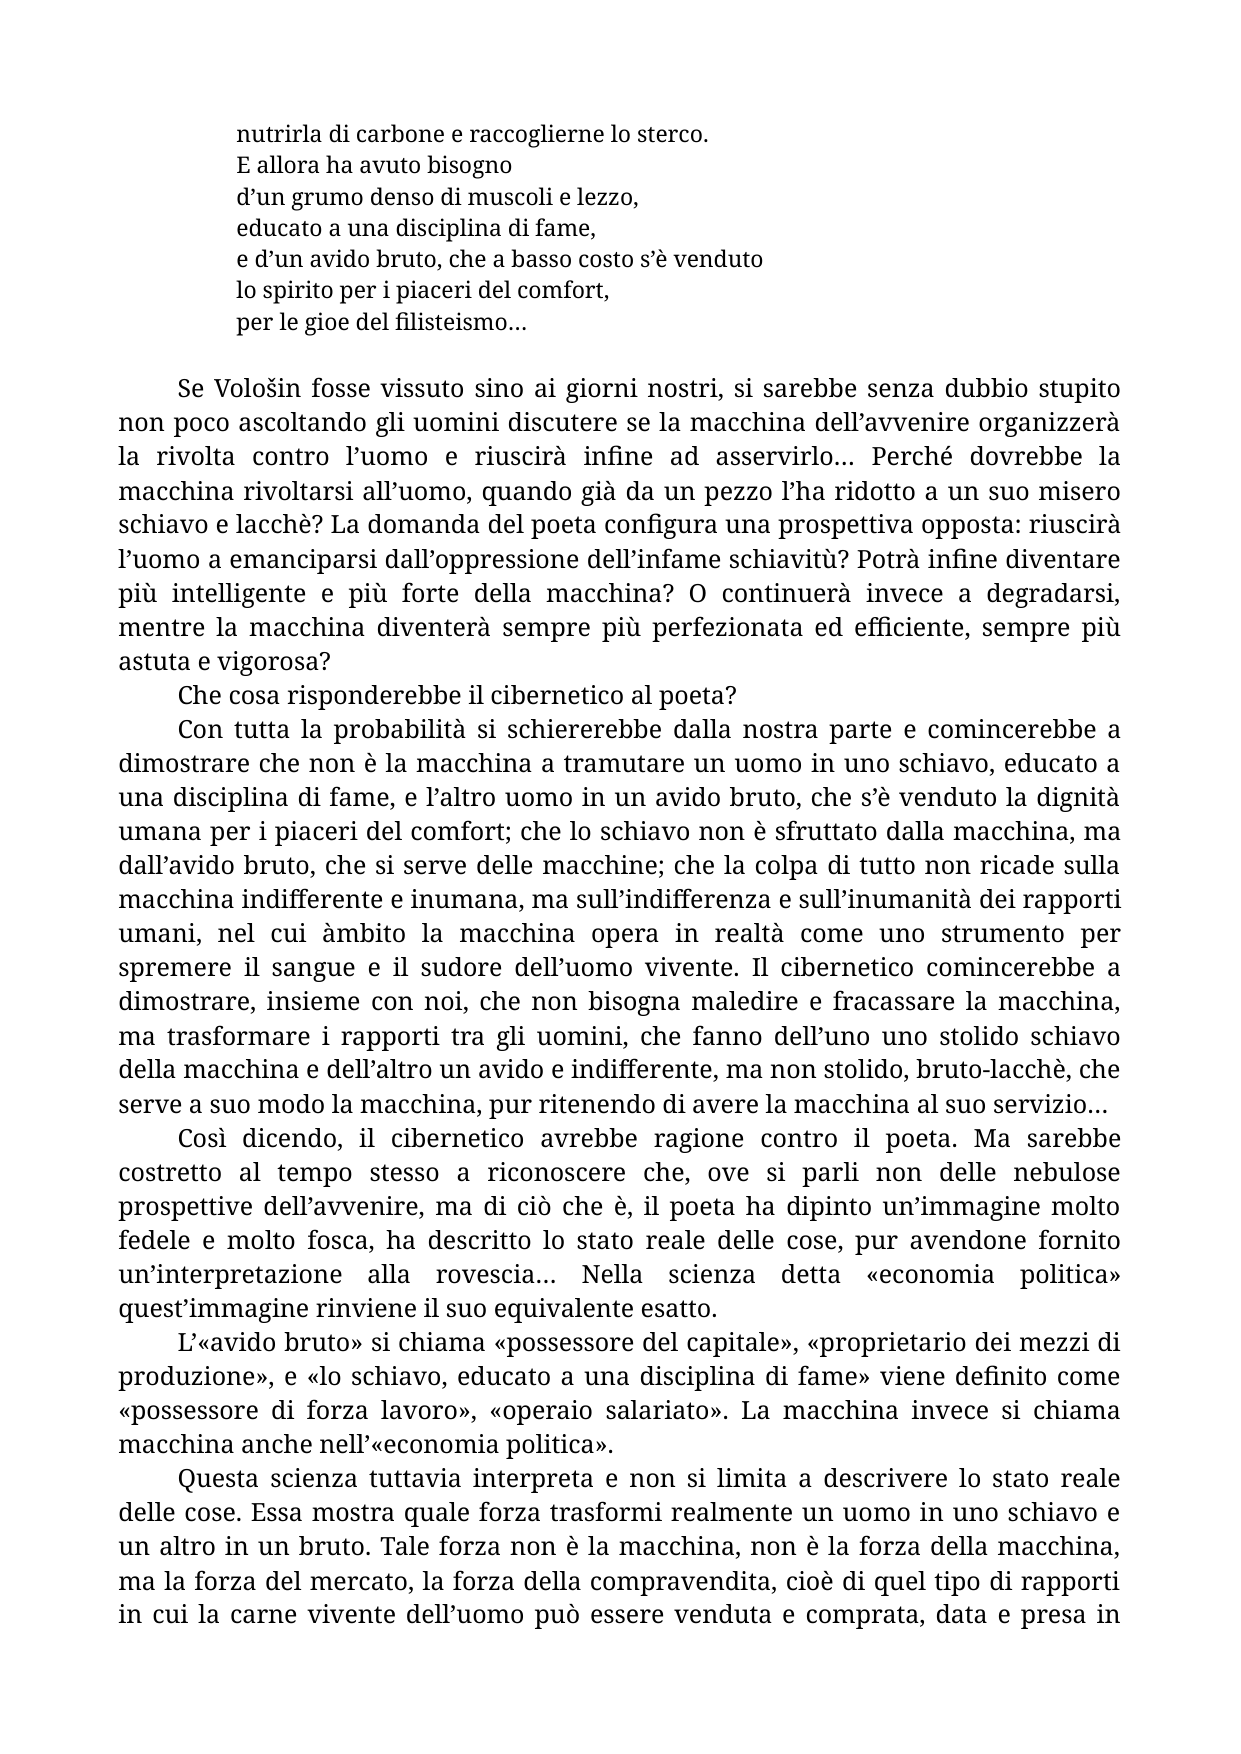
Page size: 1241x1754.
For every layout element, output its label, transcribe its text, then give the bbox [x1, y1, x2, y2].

text nutrirla di carbone e raccoglierne lo sterco. [118, 118, 1122, 149]
text Questa scienza tuttavia interpreta e non si limita a descrivere lo stato reale delle cose. Essa mostra quale forza trasformi realmente un uomo in uno schiavo e un altro in un bruto. Tale forza non è la macchina, non è la forza della macchina, ma la forza del mercato, la forza della compravendita, cioè di quel tipo di rapporti in cui la carne vivente dell’uomo può essere venduta e comprata, data e presa in [118, 1461, 1122, 1631]
text d’un grumo denso di muscoli e lezzo, [118, 181, 1122, 212]
text Con tutta la probabilità si schiererebbe dalla nostra parte e comincerebbe a dimostrare che non è la macchina a tramutare un uomo in uno schiavo, educato a una disciplina di fame, e l’altro uomo in un avido bruto, che s’è venduto la dignità umana per i piaceri del comfort; che lo schiavo non è sfruttato dalla macchina, ma dall’avido bruto, che si serve delle macchine; che la colpa di tutto non ricade sulla macchina indifferente e inumana, ma sull’indifferenza e sull’inumanità dei rapporti umani, nel cui àmbito la macchina opera in realtà come uno strumento per spremere il sangue e il sudore dell’uomo vivente. Il cibernetico comincerebbe a dimostrare, insieme con noi, che non bisogna maledire e fracassare la macchina, ma trasformare i rapporti tra gli uomini, che fanno dell’uno uno stolido schiavo della macchina e dell’altro un avido e indifferente, ma non stolido, bruto-lacchè, che serve a suo modo la macchina, pur ritenendo di avere la macchina al suo servizio… [118, 712, 1122, 1120]
text Se Vološin fosse vissuto sino ai giorni nostri, si sarebbe senza dubbio stupito non poco ascoltando gli uomini discutere se la macchina dell’avvenire organizzerà la rivolta contro l’uomo e riuscirà infine ad asservirlo… Perché dovrebbe la macchina rivoltarsi all’uomo, quando già da un pezzo l’ha ridotto a un suo misero schiavo e lacchè? La domanda del poeta configura una prospettiva opposta: riuscirà l’uomo a emanciparsi dall’oppressione dell’infame schiavitù? Potrà infine diventare più intelligente e più forte della macchina? O continuerà invece a degradarsi, mentre la macchina diventerà sempre più perfezionata ed efficiente, sempre più astuta e vigorosa? [118, 371, 1122, 677]
text L’«avido bruto» si chiama «possessore del capitale», «proprietario dei mezzi di produzione», e «lo schiavo, educato a una disciplina di fame» viene definito come «possessore di forza lavoro», «operaio salariato». La macchina invece si chiama macchina anche nell’«economia politica». [118, 1325, 1122, 1461]
text Che cosa risponderebbe il cibernetico al poeta? [118, 677, 1122, 712]
text per le gioe del filisteismo… [118, 306, 1122, 337]
text lo spirito per i piaceri del comfort, [118, 274, 1122, 306]
text e d’un avido bruto, che a basso costo s’è venduto [118, 243, 1122, 274]
text E allora ha avuto bisogno [118, 149, 1122, 181]
text Così dicendo, il cibernetico avrebbe ragione contro il poeta. Ma sarebbe costretto al tempo stesso a riconoscere che, ove si parli non delle nebulose prospettive dell’avvenire, ma di ciò che è, il poeta ha dipinto un’immagine molto fedele e molto fosca, ha descritto lo stato reale delle cose, pur avendone fornito un’interpretazione alla rovescia… Nella scienza detta «economia politica» quest’immagine rinviene il suo equivalente esatto. [118, 1120, 1122, 1325]
text educato a una disciplina di fame, [118, 212, 1122, 243]
